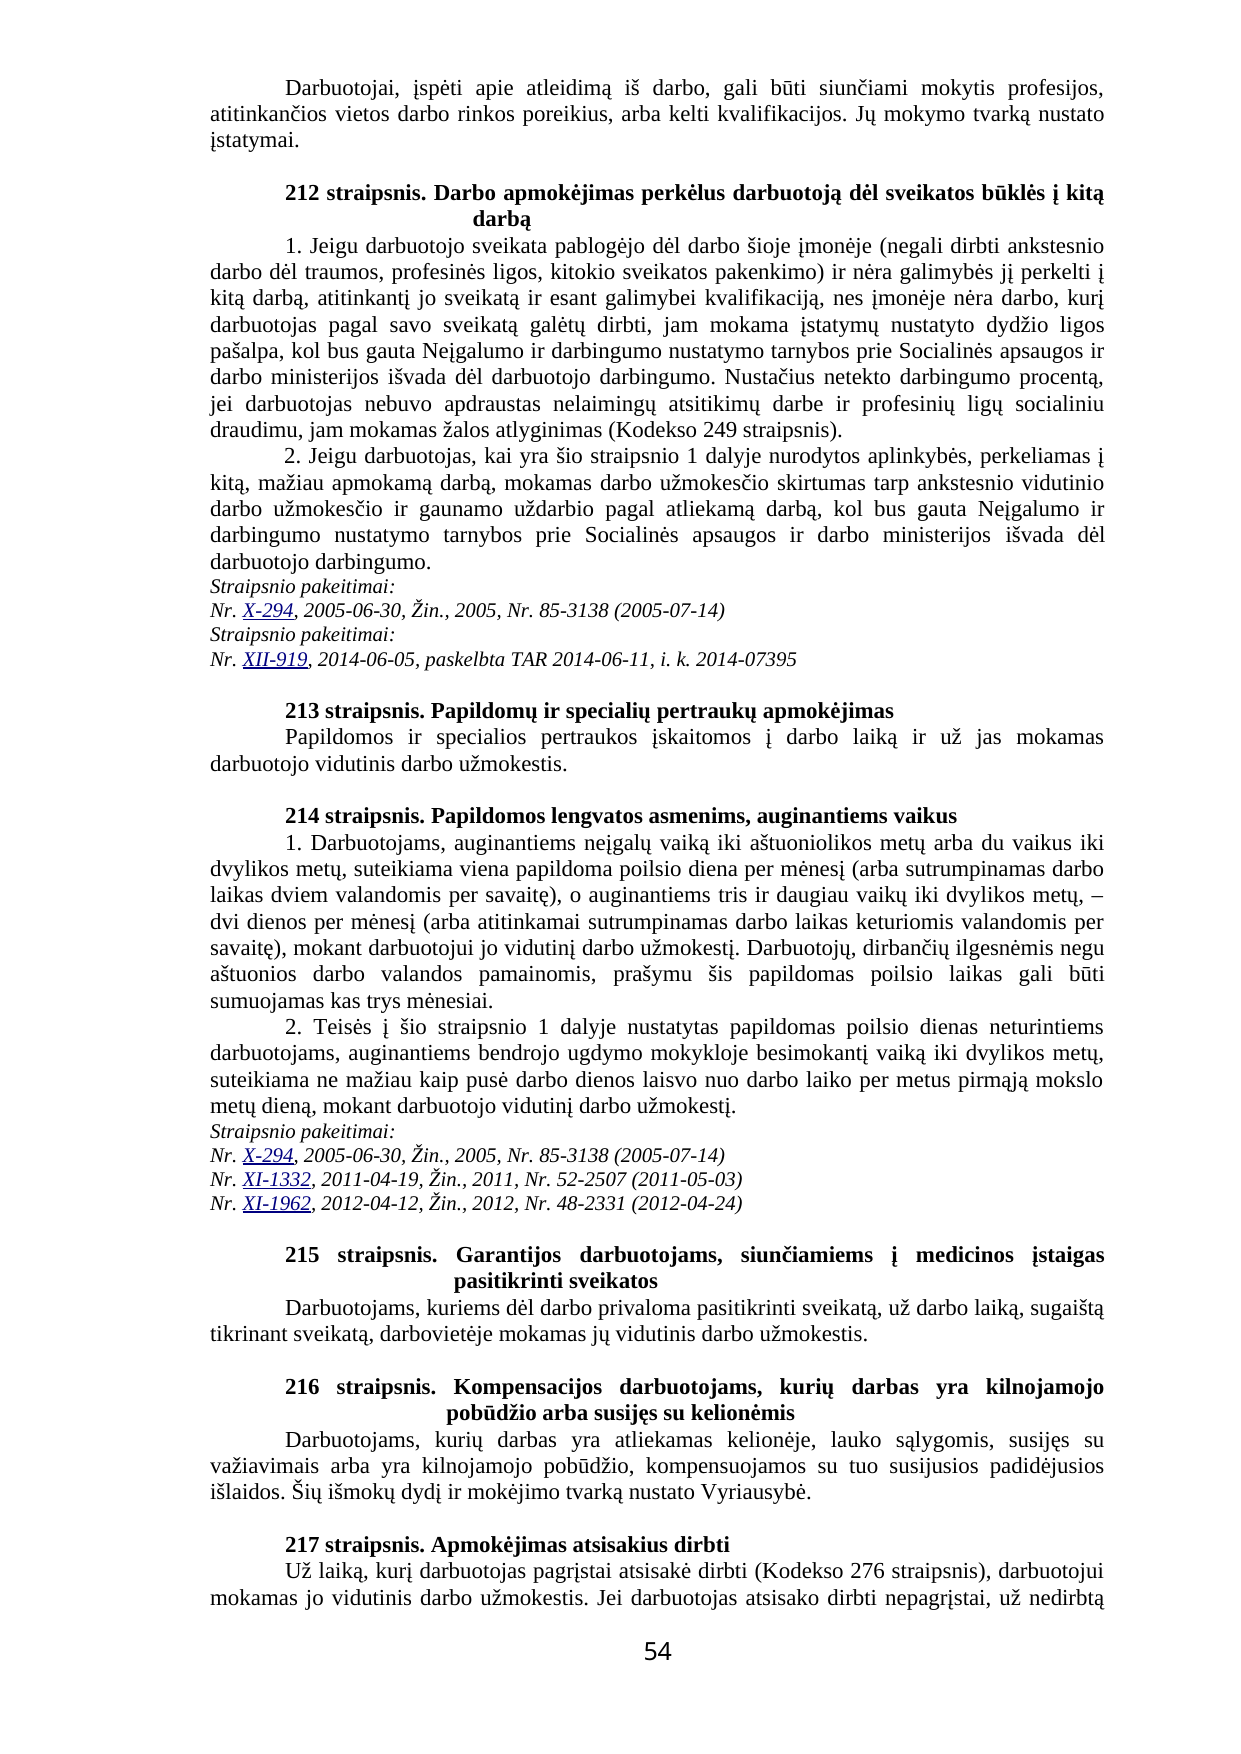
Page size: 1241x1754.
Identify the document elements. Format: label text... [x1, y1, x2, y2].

text Nr. XII-919, 2014-06-05, paskelbta TAR 2014-06-11, i. k. 2014-07395 [210, 646, 1106, 671]
text Straipsnio pakeitimai: [210, 1118, 1106, 1143]
text 213 straipsnis. Papildomų ir specialių pertraukų apmokėjimas [210, 697, 1106, 723]
text 1. Jeigu darbuotojo sveikata pablogėjo dėl darbo šioje įmonėje (negali dirbti ankstesnio darbo dėl traumos, profesinės ligos, kitokio sveikatos pakenkimo) ir nėra galimybės jį perkelti į kitą darbą, atitinkantį jo sveikatą ir esant galimybei kvalifikaciją, nes įmonėje nėra darbo, kurį darbuotojas pagal savo sveikatą galėtų dirbti, jam mokama įstatymų nustatyto dydžio ligos pašalpa, kol bus gauta Neįgalumo ir darbingumo nustatymo tarnybos prie Socialinės apsaugos ir darbo ministerijos išvada dėl darbuotojo darbingumo. Nustačius netekto darbingumo procentą, jei darbuotojas nebuvo apdraustas nelaimingų atsitikimų darbe ir profesinių ligų socialiniu draudimu, jam mokamas žalos atlyginimas (Kodekso 249 straipsnis). [210, 232, 1106, 442]
text 2. Teisės į šio straipsnio 1 dalyje nustatytas papildomas poilsio dienas neturintiems darbuotojams, auginantiems bendrojo ugdymo mokykloje besimokantį vaiką iki dvylikos metų, suteikiama ne mažiau kaip pusė darbo dienos laisvo nuo darbo laiko per metus pirmąją mokslo metų dieną, mokant darbuotojo vidutinį darbo užmokestį. [210, 1013, 1106, 1118]
text Nr. XI-1332, 2011-04-19, Žin., 2011, Nr. 52-2507 (2011-05-03) [210, 1167, 1106, 1191]
text Nr. X-294, 2005-06-30, Žin., 2005, Nr. 85-3138 (2005-07-14) [210, 598, 1106, 622]
text 1. Darbuotojams, auginantiems neįgalų vaiką iki aštuoniolikos metų arba du vaikus iki dvylikos metų, suteikiama viena papildoma poilsio diena per mėnesį (arba sutrumpinamas darbo laikas dviem valandomis per savaitę), o auginantiems tris ir daugiau vaikų iki dvylikos metų, – dvi dienos per mėnesį (arba atitinkamai sutrumpinamas darbo laikas keturiomis valandomis per savaitę), mokant darbuotojui jo vidutinį darbo užmokestį. Darbuotojų, dirbančių ilgesnėmis negu aštuonios darbo valandos pamainomis, prašymu šis papildomas poilsio laikas gali būti sumuojamas kas trys mėnesiai. [210, 829, 1106, 1013]
text Darbuotojai, įspėti apie atleidimą iš darbo, gali būti siunčiami mokytis profesijos, atitinkančios vietos darbo rinkos poreikius, arba kelti kvalifikacijos. Jų mokymo tvarką nustato įstatymai. [210, 73, 1106, 153]
text 216 straipsnis. Kompensacijos darbuotojams, kurių darbas yra kilnojamojo pobūdžio arba susijęs su kelionėmis [285, 1373, 1106, 1426]
text Straipsnio pakeitimai: [210, 574, 1106, 598]
text 2. Jeigu darbuotojas, kai yra šio straipsnio 1 dalyje nurodytos aplinkybės, perkeliamas į kitą, mažiau apmokamą darbą, mokamas darbo užmokesčio skirtumas tarp ankstesnio vidutinio darbo užmokesčio ir gaunamo uždarbio pagal atliekamą darbą, kol bus gauta Neįgalumo ir darbingumo nustatymo tarnybos prie Socialinės apsaugos ir darbo ministerijos išvada dėl darbuotojo darbingumo. [210, 442, 1106, 574]
text 212 straipsnis. Darbo apmokėjimas perkėlus darbuotoją dėl sveikatos būklės į kitą darbą [285, 179, 1106, 232]
text Straipsnio pakeitimai: [210, 622, 1106, 646]
text Už laiką, kurį darbuotojas pagrįstai atsisakė dirbti (Kodekso 276 straipsnis), darbuotojui mokamas jo vidutinis darbo užmokestis. Jei darbuotojas atsisako dirbti nepagrįstai, už nedirbtą [210, 1557, 1106, 1610]
text Nr. X-294, 2005-06-30, Žin., 2005, Nr. 85-3138 (2005-07-14) [210, 1143, 1106, 1167]
text 215 straipsnis. Garantijos darbuotojams, siunčiamiems į medicinos įstaigas pasitikrinti sveikatos [285, 1241, 1106, 1294]
text Darbuotojams, kurių darbas yra atliekamas kelionėje, lauko sąlygomis, susijęs su važiavimais arba yra kilnojamojo pobūdžio, kompensuojamos su tuo susijusios padidėjusios išlaidos. Šių išmokų dydį ir mokėjimo tvarką nustato Vyriausybė. [210, 1426, 1106, 1505]
text Nr. XI-1962, 2012-04-12, Žin., 2012, Nr. 48-2331 (2012-04-24) [210, 1191, 1106, 1215]
text 217 straipsnis. Apmokėjimas atsisakius dirbti [210, 1531, 1106, 1557]
text 214 straipsnis. Papildomos lengvatos asmenims, auginantiems vaikus [210, 802, 1106, 829]
text Darbuotojams, kuriems dėl darbo privaloma pasitikrinti sveikatą, už darbo laiką, sugaištą tikrinant sveikatą, darbovietėje mokamas jų vidutinis darbo užmokestis. [210, 1294, 1106, 1347]
text Papildomos ir specialios pertraukos įskaitomos į darbo laiką ir už jas mokamas darbuotojo vidutinis darbo užmokestis. [210, 723, 1106, 776]
